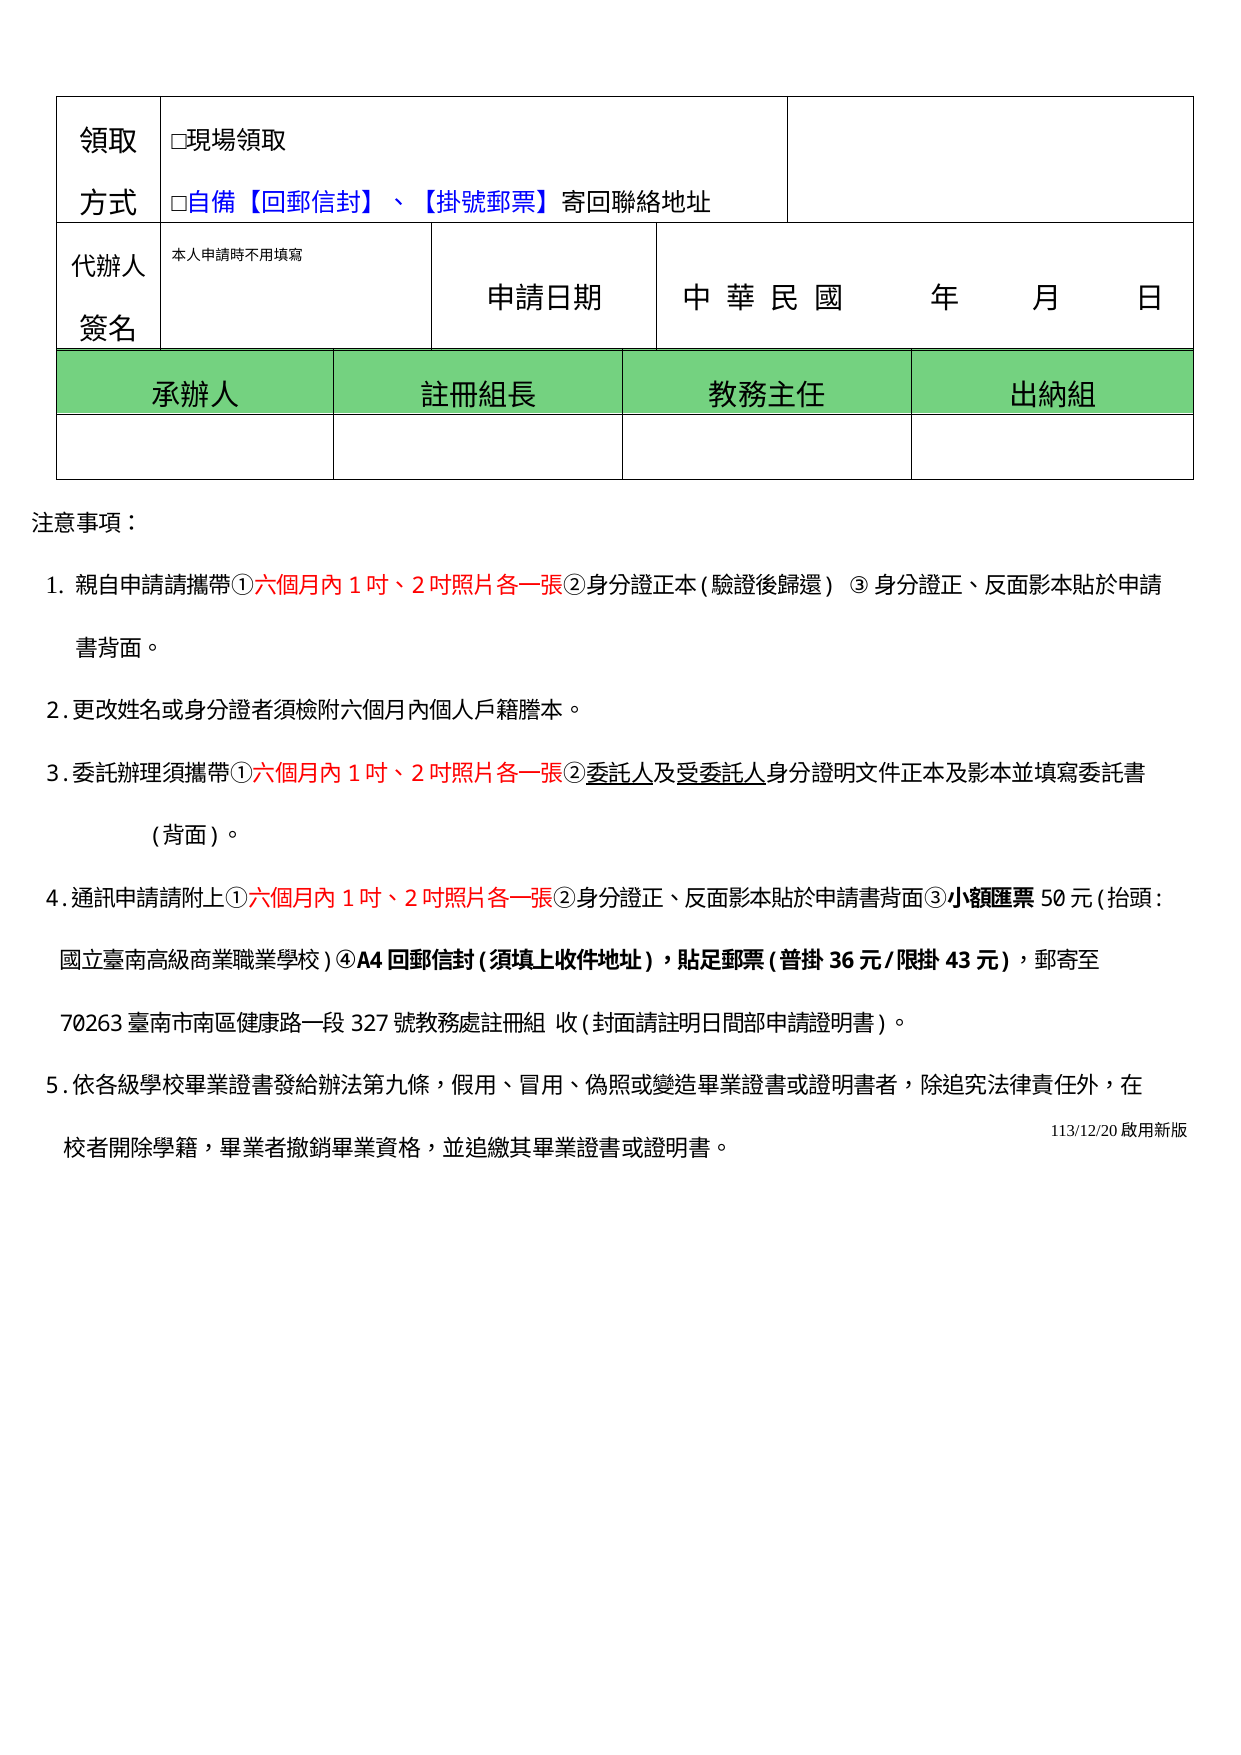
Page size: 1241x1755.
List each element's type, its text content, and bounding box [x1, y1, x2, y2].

table_cell 補發中英文對照畢業證書 切結書 本人因原畢業證書 □遺失□破損 申請補發，保證於取得補發證件後不再使用日前已因遺失或破損而作廢之學歷證件(包含遺失後又尋獲者)，違者，願負一切法律責任。 具結人： (簽章) [788, 97, 1193, 222]
list 親自申請請攜帶①六個月內1吋、2吋照片各一張②身分證正本(驗證後歸還) ③身分證正、反面影本貼於申請書背面。 [45, 542, 1165, 667]
table_cell 申請日期 [432, 223, 656, 348]
text 3.委託辦理須攜帶①六個月內1吋、2吋照片各一張②委託人及受委託人身分證明文件正本及影本並填寫委託書(背面)。 [46, 730, 1165, 855]
table_cell 中 華 民 國 年 月 日 [657, 223, 1193, 348]
text 注意事項： [31, 480, 1165, 542]
table_cell [334, 415, 622, 479]
table_cell 領取方式 [57, 97, 160, 222]
text 113/12/20啟用新版 [1020, 1117, 1187, 1141]
text 2.更改姓名或身分證者須檢附六個月內個人戶籍謄本。 [46, 667, 1165, 730]
table_cell [912, 415, 1193, 479]
text 4.通訊申請請附上①六個月內1吋、2吋照片各一張②身分證正、反面影本貼於申請書背面③小額匯票50元(抬頭:國立臺南高級商業職業學校)④A4回郵信封(須填上收件地址)，貼足郵票(普掛36元/限掛43元)，郵寄至70263臺南市南區健康路一段327號教務處註冊組 收(封面請註明日間部申請證明書)。 [45, 855, 1165, 1042]
table_cell [623, 415, 911, 479]
table_cell 代辦人簽名 [57, 223, 160, 348]
text 5.依各級學校畢業證書發給辦法第九條，假用、冒用、偽照或變造畢業證書或證明書者，除追究法律責任外，在校者開除學籍，畢業者撤銷畢業資格，並追繳其畢業證書或證明書。 [45, 1042, 1202, 1167]
table_cell 教務主任 [623, 351, 911, 413]
table_cell 出納組 [912, 351, 1193, 413]
table_cell 承辦人 [57, 351, 333, 413]
table_cell 註冊組長 [334, 351, 622, 413]
table_cell □現場領取 □自備【回郵信封】、【掛號郵票】寄回聯絡地址 [161, 97, 787, 222]
table_cell [57, 415, 333, 479]
table_cell 本人申請時不用填寫 [161, 223, 431, 348]
